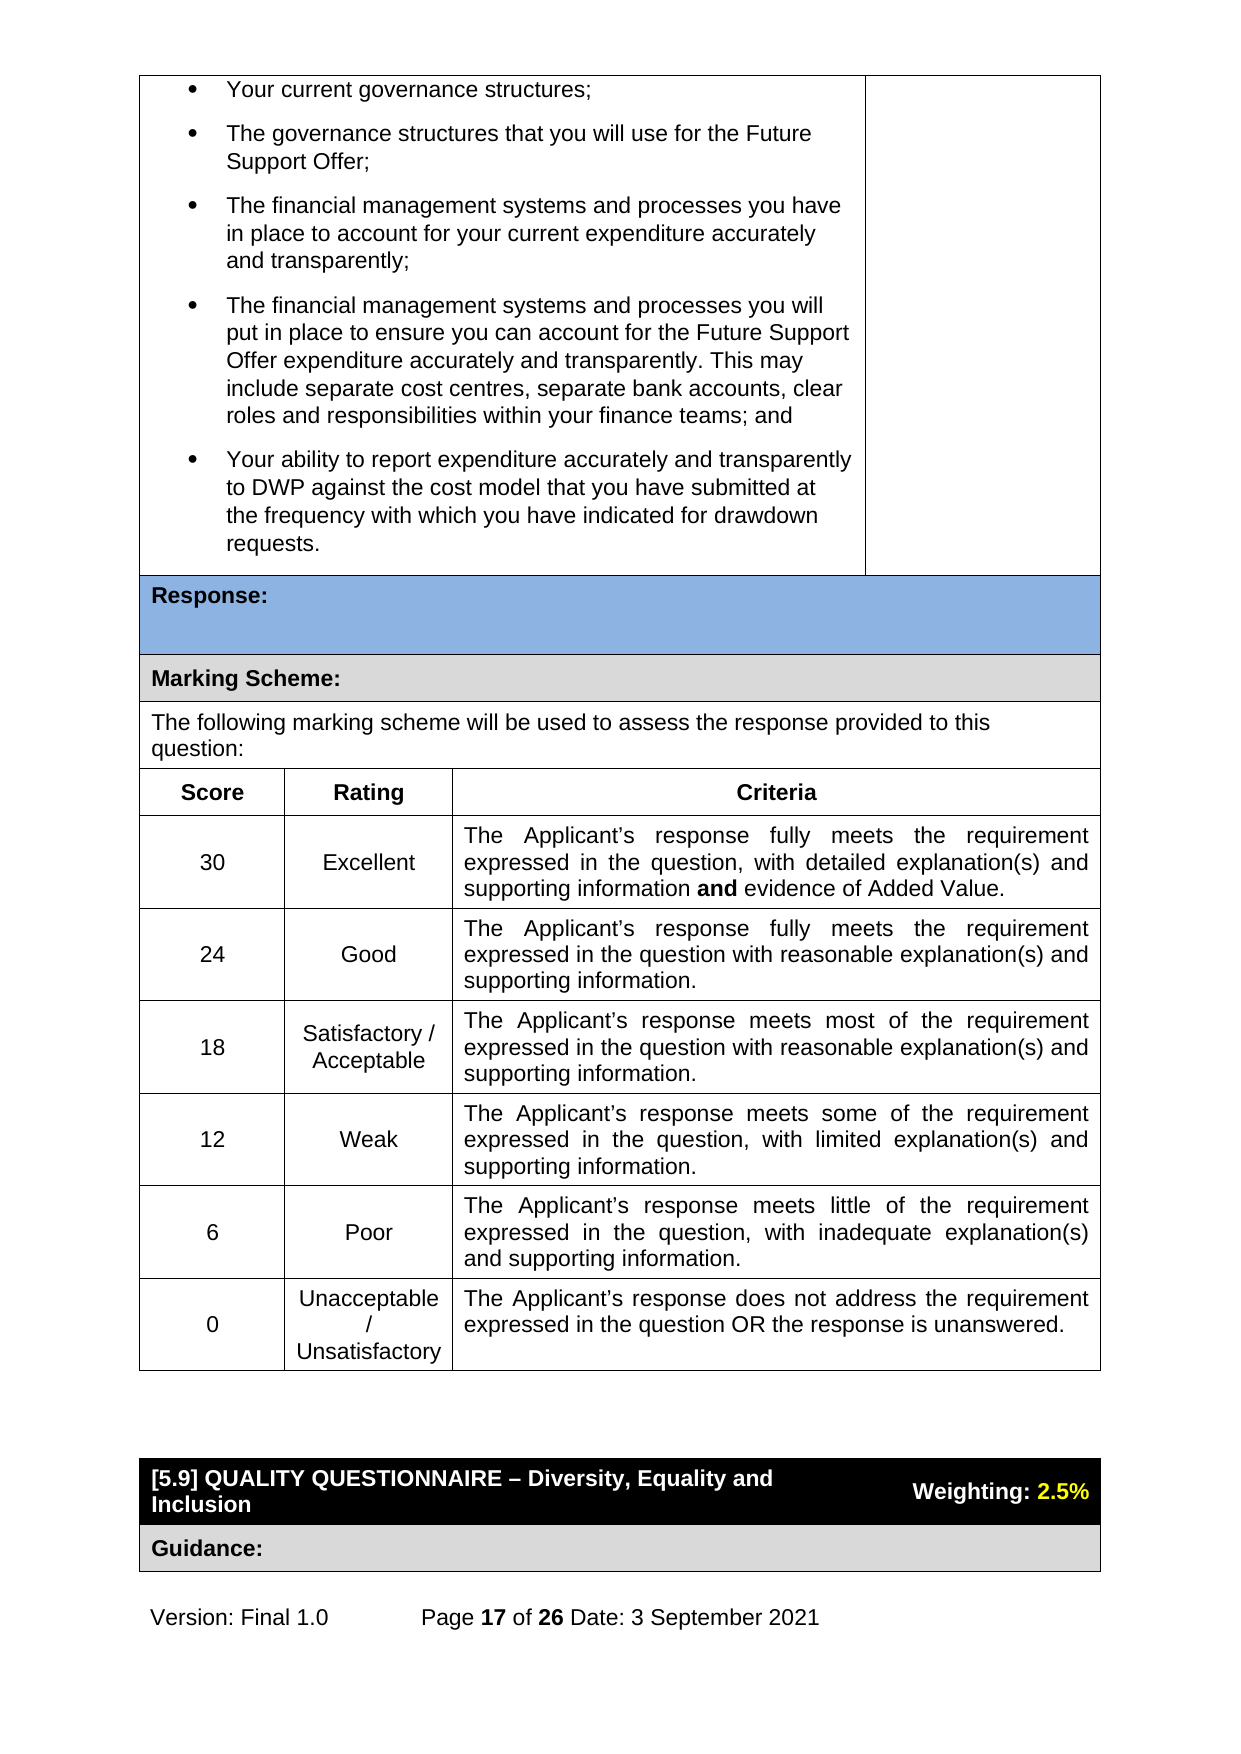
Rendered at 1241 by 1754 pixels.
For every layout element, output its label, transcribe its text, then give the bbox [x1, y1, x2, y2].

table_cell Score [140, 769, 284, 815]
table_cell The Applicant’s response fully meets the requirement expressed in the question, with detailed explanation(s) and supporting information and evidence of Added Value. [453, 816, 1100, 907]
table_cell 12 [140, 1094, 284, 1185]
table_cell The Applicant’s response does not address the requirement expressed in the question OR the response is unanswered. [453, 1279, 1100, 1370]
table_cell 0 [140, 1279, 284, 1370]
table_cell 30 [140, 816, 284, 907]
table_header Weighting: 2.5% [786, 1459, 1100, 1524]
table_cell Weak [285, 1094, 452, 1185]
table_cell [866, 76, 1100, 575]
table_cell Guidance: [140, 1525, 1100, 1571]
table_cell Satisfactory / Acceptable [285, 1001, 452, 1093]
table_cell The Applicant’s response meets some of the requirement expressed in the question, with limited explanation(s) and supporting information. [453, 1094, 1100, 1185]
table_cell The Applicant’s response meets little of the requirement expressed in the question, with inadequate explanation(s) and supporting information. [453, 1186, 1100, 1278]
table_cell The Applicant’s response meets most of the requirement expressed in the question with reasonable explanation(s) and supporting information. [453, 1001, 1100, 1093]
table_cell Rating [285, 769, 452, 815]
table_header [5.9] QUALITY QUESTIONNAIRE – Diversity, Equality and Inclusion [140, 1459, 785, 1524]
table_cell The following marking scheme will be used to assess the response provided to this question: [140, 702, 1100, 767]
table_cell Response: [140, 576, 1100, 654]
table_cell Marking Scheme: [140, 655, 1100, 701]
table_cell Unacceptable / Unsatisfactory [285, 1279, 452, 1370]
table_cell [5.8] Describe in detail your current approach to governance and financial management and the approach to governance and financial management that you will use for the Future Support Offer. Please include any relevant case studies to support your responses. At a minimum your response should include a description of: Your current governance structures; The governance structures that you will use for the Future Support Offer; The financial management systems and processes you have in place to account for your current expenditure accurately and transparently; The financial management systems and processes you will put in place to ensure you can account for the Future Support Offer expenditure accurately and transparently. This may include separate cost centres, separate bank accounts, clear roles and responsibilities within your finance teams; and Your ability to report expenditure accurately and transparently to DWP against the cost model that you have submitted at the frequency with which you have indicated for drawdown requests. [140, 76, 865, 575]
table_cell Criteria [453, 769, 1100, 815]
table_cell 24 [140, 909, 284, 1000]
table_cell Excellent [285, 816, 452, 907]
table_cell Poor [285, 1186, 452, 1278]
table_cell Good [285, 909, 452, 1000]
table_cell 18 [140, 1001, 284, 1093]
table_cell The Applicant’s response fully meets the requirement expressed in the question with reasonable explanation(s) and supporting information. [453, 909, 1100, 1000]
table_cell 6 [140, 1186, 284, 1278]
